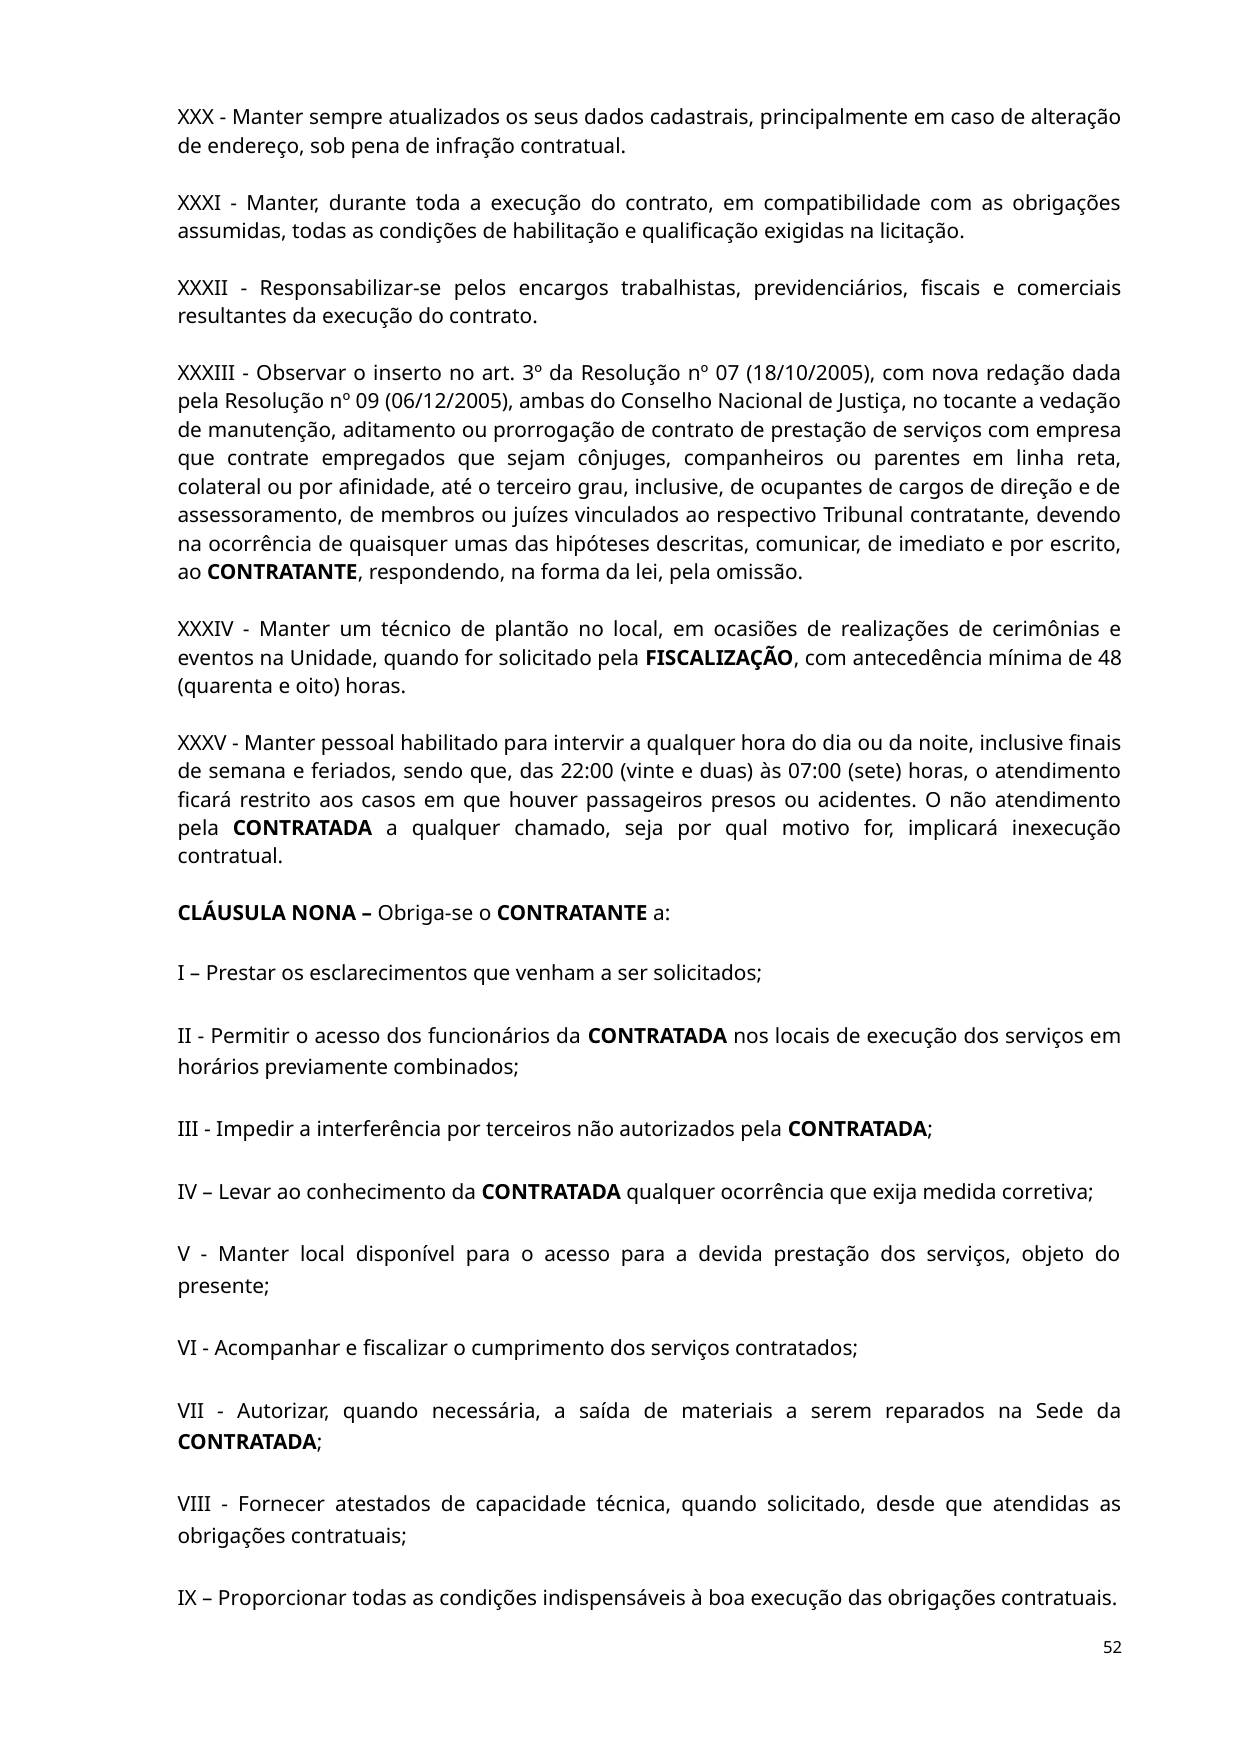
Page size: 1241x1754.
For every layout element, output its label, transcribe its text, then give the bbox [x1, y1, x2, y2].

text VIII - Fornecer atestados de capacidade técnica, quando solicitado, desde que atendidas as obrigações contratuais; [177, 1487, 1122, 1549]
text V - Manter local disponível para o acesso para a devida prestação dos serviços, objeto do presente; [177, 1237, 1122, 1299]
text II - Permitir o acesso dos funcionários da CONTRATADA nos locais de execução dos serviços em horários previamente combinados; [177, 1018, 1122, 1080]
text IV – Levar ao conhecimento da CONTRATADA qualquer ocorrência que exija medida corretiva; [177, 1174, 1122, 1205]
text I – Prestar os esclarecimentos que venham a ser solicitados; [177, 955, 1122, 987]
text XXX - Manter sempre atualizados os seus dados cadastrais, principalmente em caso de alteração de endereço, sob pena de infração contratual. [177, 102, 1122, 159]
text XXXV - Manter pessoal habilitado para intervir a qualquer hora do dia ou da noite, inclusive finais de semana e feriados, sendo que, das 22:00 (vinte e duas) às 07:00 (sete) horas, o atendimento ficará restrito aos casos em que houver passageiros presos ou acidentes. O não atendimento pela CONTRATADA a qualquer chamado, seja por qual motivo for, implicará inexecução contratual. [177, 728, 1122, 870]
text VI - Acompanhar e fiscalizar o cumprimento dos serviços contratados; [177, 1330, 1122, 1362]
text IX – Proporcionar todas as condições indispensáveis à boa execução das obrigações contratuais. [177, 1580, 1122, 1612]
text CLÁUSULA NONA – Obriga-se o CONTRATANTE a: [177, 898, 1122, 927]
text VII - Autorizar, quando necessária, a saída de materiais a serem reparados na Sede da CONTRATADA; [177, 1393, 1122, 1455]
text XXXI - Manter, durante toda a execução do contrato, em compatibilidade com as obrigações assumidas, todas as condições de habilitação e qualificação exigidas na licitação. [177, 188, 1122, 244]
text XXXIII - Observar o inserto no art. 3º da Resolução nº 07 (18/10/2005), com nova redação dada pela Resolução nº 09 (06/12/2005), ambas do Conselho Nacional de Justiça, no tocante a vedação de manutenção, aditamento ou prorrogação de contrato de prestação de serviços com empresa que contrate empregados que sejam cônjuges, companheiros ou parentes em linha reta, colateral ou por afinidade, até o terceiro grau, inclusive, de ocupantes de cargos de direção e de assessoramento, de membros ou juízes vinculados ao respectivo Tribunal contratante, devendo na ocorrência de quaisquer umas das hipóteses descritas, comunicar, de imediato e por escrito, ao CONTRATANTE, respondendo, na forma da lei, pela omissão. [177, 358, 1122, 586]
text XXXII - Responsabilizar-se pelos encargos trabalhistas, previdenciários, fiscais e comerciais resultantes da execução do contrato. [177, 273, 1122, 330]
text XXXIV - Manter um técnico de plantão no local, em ocasiões de realizações de cerimônias e eventos na Unidade, quando for solicitado pela FISCALIZAÇÃO, com antecedência mínima de 48 (quarenta e oito) horas. [177, 614, 1122, 699]
text III - Impedir a interferência por terceiros não autorizados pela CONTRATADA; [177, 1112, 1122, 1143]
